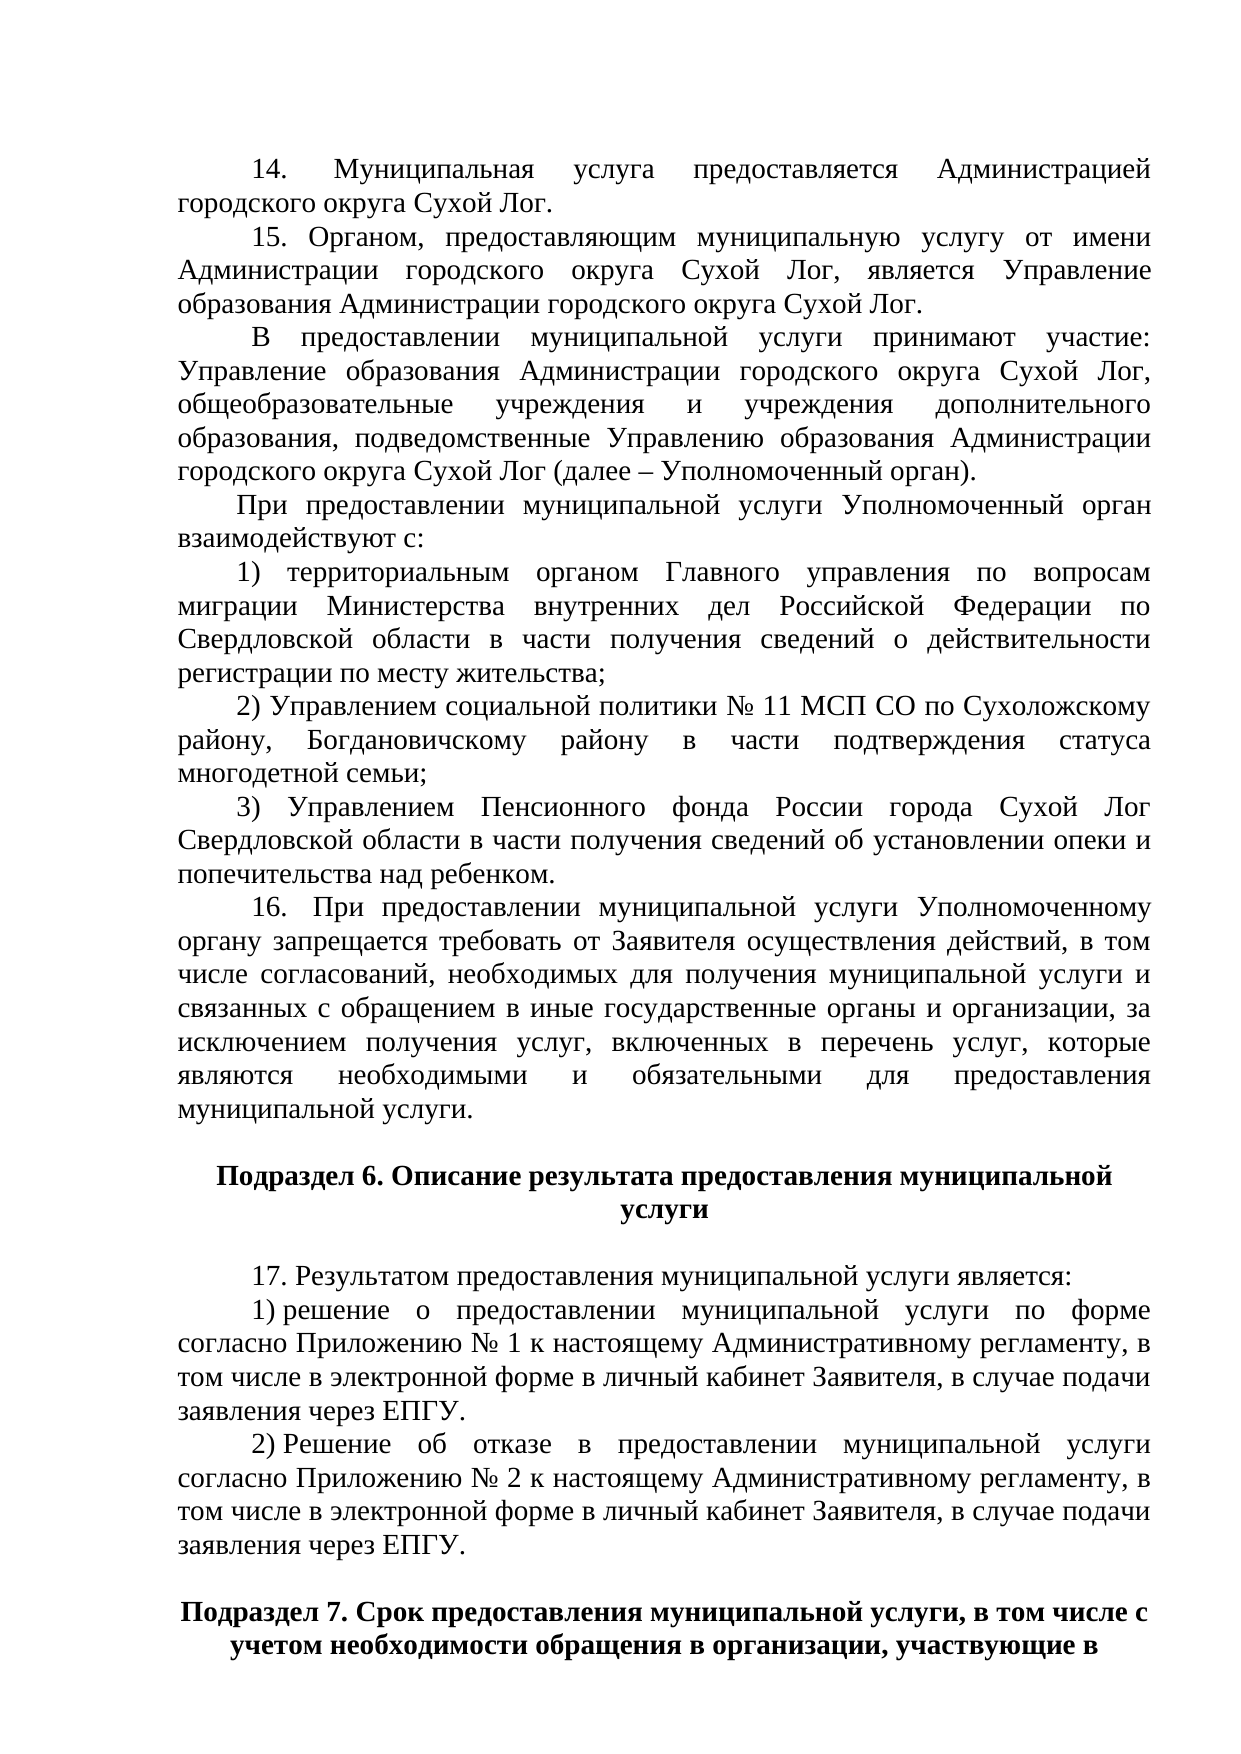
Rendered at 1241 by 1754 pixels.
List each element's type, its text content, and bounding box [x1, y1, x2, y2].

text 14. Муниципальная услуга предоставляется Администрацией городского округа Сухой Лог. [177, 152, 1152, 219]
text 1) решение о предоставлении муниципальной услуги по форме согласно Приложению № 1 к настоящему Административному регламенту, в том числе в электронной форме в личный кабинет Заявителя, в случае подачи заявления через ЕПГУ. [177, 1292, 1152, 1426]
text 17. Результатом предоставления муниципальной услуги является: [177, 1258, 1152, 1292]
text 15. Органом, предоставляющим муниципальную услугу от имени Администрации городского округа Сухой Лог, является Управление образования Администрации городского округа Сухой Лог. [177, 219, 1152, 319]
text 2) Управлением социальной политики № 11 МСП СО по Сухоложскому району, Богдановичскому району в части подтверждения статуса многодетной семьи; [177, 688, 1152, 789]
text При предоставлении муниципальной услуги Уполномоченный орган взаимодействуют с: [177, 487, 1152, 554]
text 3) Управлением Пенсионного фонда России города Сухой Лог Свердловской области в части получения сведений об установлении опеки и попечительства над ребенком. [177, 789, 1152, 889]
text Подраздел 6. Описание результата предоставления муниципальной услуги [177, 1158, 1152, 1225]
text 1) территориальным органом Главного управления по вопросам миграции Министерства внутренних дел Российской Федерации по Свердловской области в части получения сведений о действительности регистрации по месту жительства; [177, 554, 1152, 688]
text В предоставлении муниципальной услуги принимают участие: Управление образования Администрации городского округа Сухой Лог, общеобразовательные учреждения и учреждения дополнительного образования, подведомственные Управлению образования Администрации городского округа Сухой Лог (далее – Уполномоченный орган). [177, 319, 1152, 487]
text Подраздел 7. Срок предоставления муниципальной услуги, в том числе с учетом необходимости обращения в организации, участвующие в [177, 1594, 1152, 1661]
text 2) Решение об отказе в предоставлении муниципальной услуги согласно Приложению № 2 к настоящему Административному регламенту, в том числе в электронной форме в личный кабинет Заявителя, в случае подачи заявления через ЕПГУ. [177, 1426, 1152, 1560]
text 16. При предоставлении муниципальной услуги Уполномоченному органу запрещается требовать от Заявителя осуществления действий, в том числе согласований, необходимых для получения муниципальной услуги и связанных с обращением в иные государственные органы и организации, за исключением получения услуг, включенных в перечень услуг, которые являются необходимыми и обязательными для предоставления муниципальной услуги. [177, 889, 1152, 1124]
